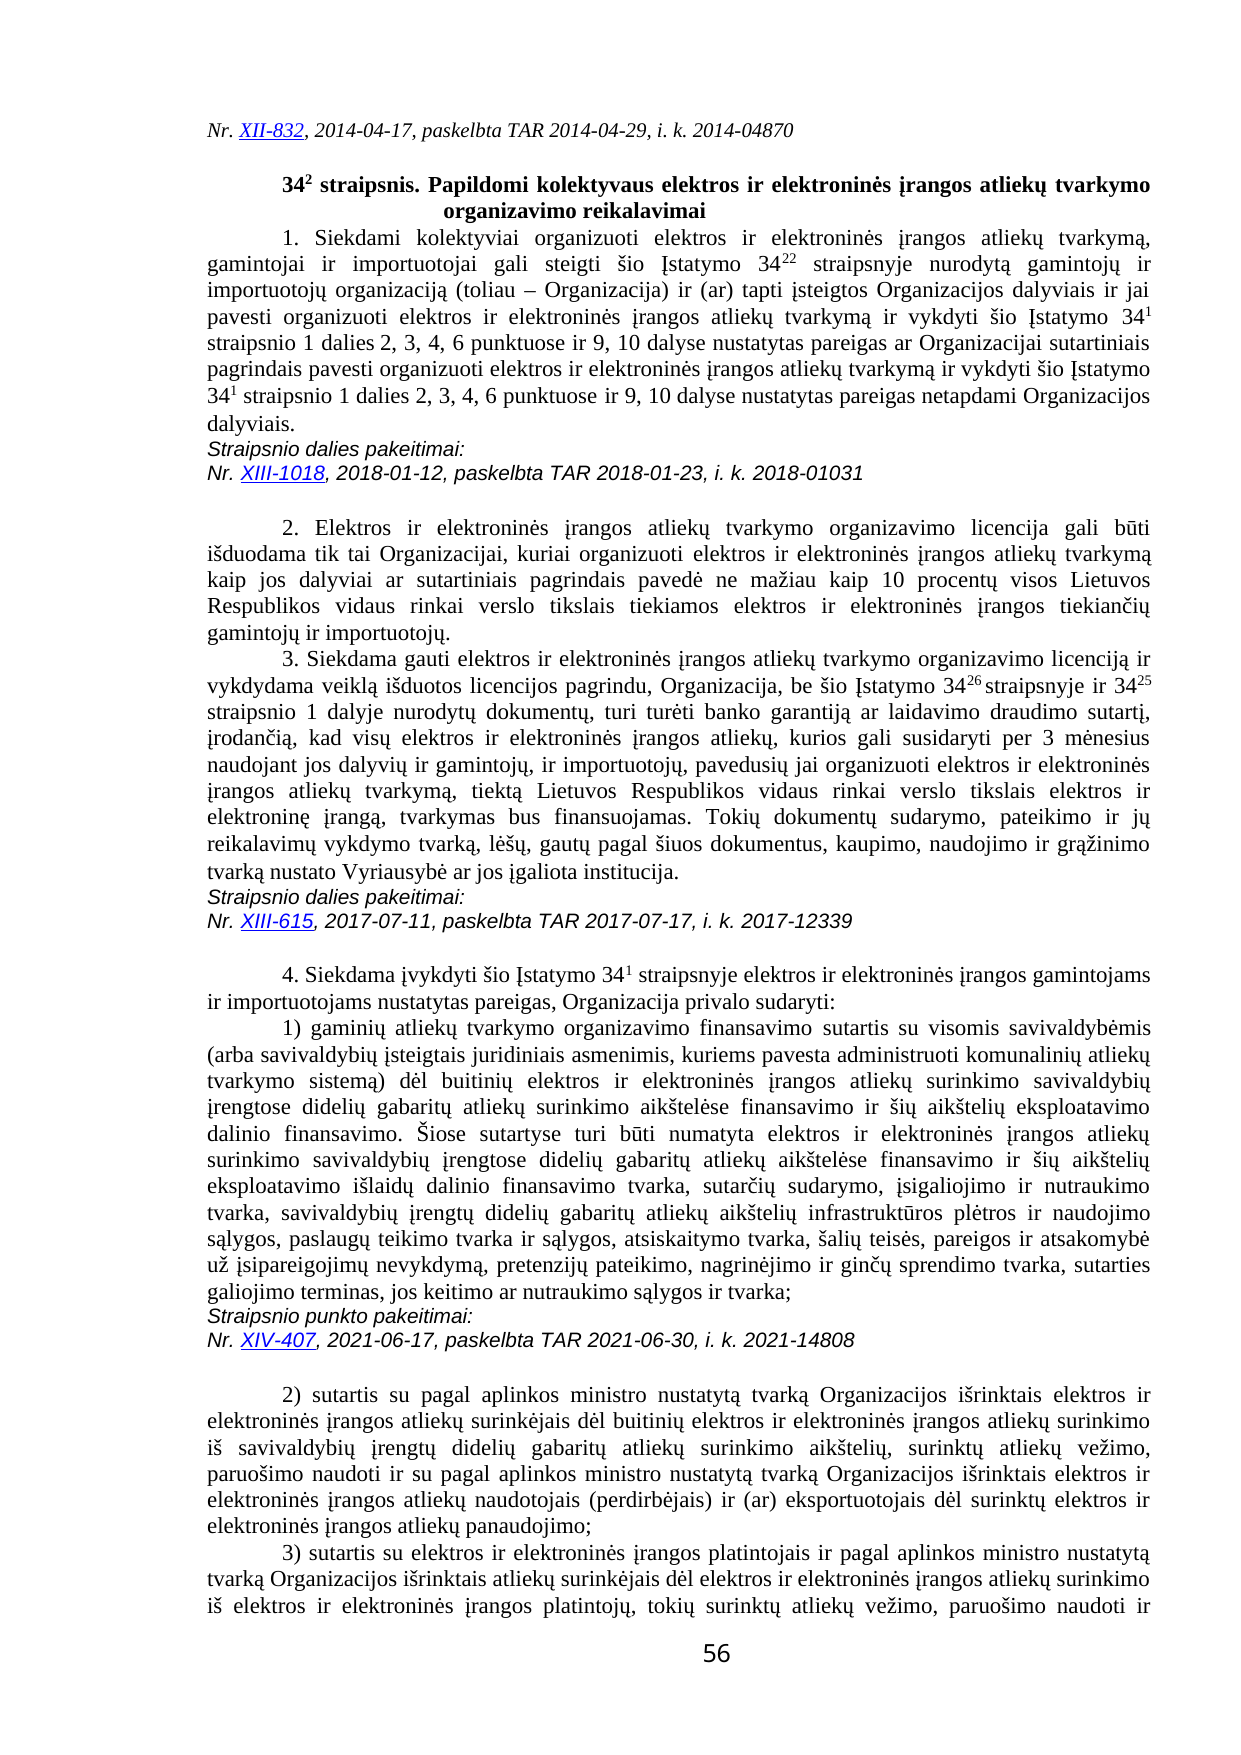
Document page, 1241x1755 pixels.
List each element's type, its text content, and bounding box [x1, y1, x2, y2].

text Nr. XIV-407, 2021-06-17, paskelbta TAR 2021-06-30, i. k. 2021-14808 [207, 1328, 1152, 1352]
text 1) gaminių atliekų tvarkymo organizavimo finansavimo sutartis su visomis savivaldybėmis (arba savivaldybių įsteigtais juridiniais asmenimis, kuriems pavesta administruoti komunalinių atliekų tvarkymo sistemą) dėl buitinių elektros ir elektroninės įrangos atliekų surinkimo savivaldybių įrengtose didelių gabaritų atliekų surinkimo aikštelėse finansavimo ir šių aikštelių eksploatavimo dalinio finansavimo. Šiose sutartyse turi būti numatyta elektros ir elektroninės įrangos atliekų surinkimo savivaldybių įrengtose didelių gabaritų atliekų aikštelėse finansavimo ir šių aikštelių eksploatavimo išlaidų dalinio finansavimo tvarka, sutarčių sudarymo, įsigaliojimo ir nutraukimo tvarka, savivaldybių įrengtų didelių gabaritų atliekų aikštelių infrastruktūros plėtros ir naudojimo sąlygos, paslaugų teikimo tvarka ir sąlygos, atsiskaitymo tvarka, šalių teisės, pareigos ir atsakomybė už įsipareigojimų nevykdymą, pretenzijų pateikimo, nagrinėjimo ir ginčų sprendimo tvarka, sutarties galiojimo terminas, jos keitimo ar nutraukimo sąlygos ir tvarka; [207, 1014, 1152, 1304]
text Nr. XII-832, 2014-04-17, paskelbta TAR 2014-04-29, i. k. 2014-04870 [207, 118, 1152, 142]
text 3. Siekdama gauti elektros ir elektroninės įrangos atliekų tvarkymo organizavimo licenciją ir vykdydama veiklą išduotos licencijos pagrindu, Organizacija, be šio Įstatymo 3426 straipsnyje ir 3425 straipsnio 1 dalyje nurodytų dokumentų, turi turėti banko garantiją ar laidavimo draudimo sutartį, įrodančią, kad visų elektros ir elektroninės įrangos atliekų, kurios gali susidaryti per 3 mėnesius naudojant jos dalyvių ir gamintojų, ir importuotojų, pavedusių jai organizuoti elektros ir elektroninės įrangos atliekų tvarkymą, tiektą Lietuvos Respublikos vidaus rinkai verslo tikslais elektros ir elektroninę įrangą, tvarkymas bus finansuojamas. Tokių dokumentų sudarymo, pateikimo ir jų reikalavimų vykdymo tvarką, lėšų, gautų pagal šiuos dokumentus, kaupimo, naudojimo ir grąžinimo tvarką nustato Vyriausybė ar jos įgaliota institucija. [207, 645, 1152, 885]
text 2) sutartis su pagal aplinkos ministro nustatytą tvarką Organizacijos išrinktais elektros ir elektroninės įrangos atliekų surinkėjais dėl buitinių elektros ir elektroninės įrangos atliekų surinkimo iš savivaldybių įrengtų didelių gabaritų atliekų surinkimo aikštelių, surinktų atliekų vežimo, paruošimo naudoti ir su pagal aplinkos ministro nustatytą tvarką Organizacijos išrinktais elektros ir elektroninės įrangos atliekų naudotojais (perdirbėjais) ir (ar) eksportuotojais dėl surinktų elektros ir elektroninės įrangos atliekų panaudojimo; [207, 1381, 1152, 1539]
text 4. Siekdama įvykdyti šio Įstatymo 341 straipsnyje elektros ir elektroninės įrangos gamintojams ir importuotojams nustatytas pareigas, Organizacija privalo sudaryti: [207, 962, 1152, 1014]
text Straipsnio dalies pakeitimai: [207, 885, 1152, 909]
text Straipsnio punkto pakeitimai: [207, 1304, 1152, 1328]
text 2. Elektros ir elektroninės įrangos atliekų tvarkymo organizavimo licencija gali būti išduodama tik tai Organizacijai, kuriai organizuoti elektros ir elektroninės įrangos atliekų tvarkymą kaip jos dalyviai ar sutartiniais pagrindais pavedė ne mažiau kaip 10 procentų visos Lietuvos Respublikos vidaus rinkai verslo tikslais tiekiamos elektros ir elektroninės įrangos tiekiančių gamintojų ir importuotojų. [207, 513, 1152, 645]
text Nr. XIII-1018, 2018-01-12, paskelbta TAR 2018-01-23, i. k. 2018-01031 [207, 461, 1152, 485]
text Nr. XIII-615, 2017-07-11, paskelbta TAR 2017-07-17, i. k. 2017-12339 [207, 909, 1152, 933]
text 3) sutartis su elektros ir elektroninės įrangos platintojais ir pagal aplinkos ministro nustatytą tvarką Organizacijos išrinktais atliekų surinkėjais dėl elektros ir elektroninės įrangos atliekų surinkimo iš elektros ir elektroninės įrangos platintojų, tokių surinktų atliekų vežimo, paruošimo naudoti ir [207, 1539, 1152, 1618]
text 1. Siekdami kolektyviai organizuoti elektros ir elektroninės įrangos atliekų tvarkymą, gamintojai ir importuotojai gali steigti šio Įstatymo 3422 straipsnyje nurodytą gamintojų ir importuotojų organizaciją (toliau – Organizacija) ir (ar) tapti įsteigtos Organizacijos dalyviais ir jai pavesti organizuoti elektros ir elektroninės įrangos atliekų tvarkymą ir vykdyti šio Įstatymo 341 straipsnio 1 dalies 2, 3, 4, 6 punktuose ir 9, 10 dalyse nustatytas pareigas ar Organizacijai sutartiniais pagrindais pavesti organizuoti elektros ir elektroninės įrangos atliekų tvarkymą ir vykdyti šio Įstatymo 341 straipsnio 1 dalies 2, 3, 4, 6 punktuose ir 9, 10 dalyse nustatytas pareigas netapdami Organizacijos dalyviais. [207, 224, 1152, 437]
text 342 straipsnis. Papildomi kolektyvaus elektros ir elektroninės įrangos atliekų tvarkymo organizavimo reikalavimai [282, 171, 1152, 224]
text Straipsnio dalies pakeitimai: [207, 437, 1152, 461]
